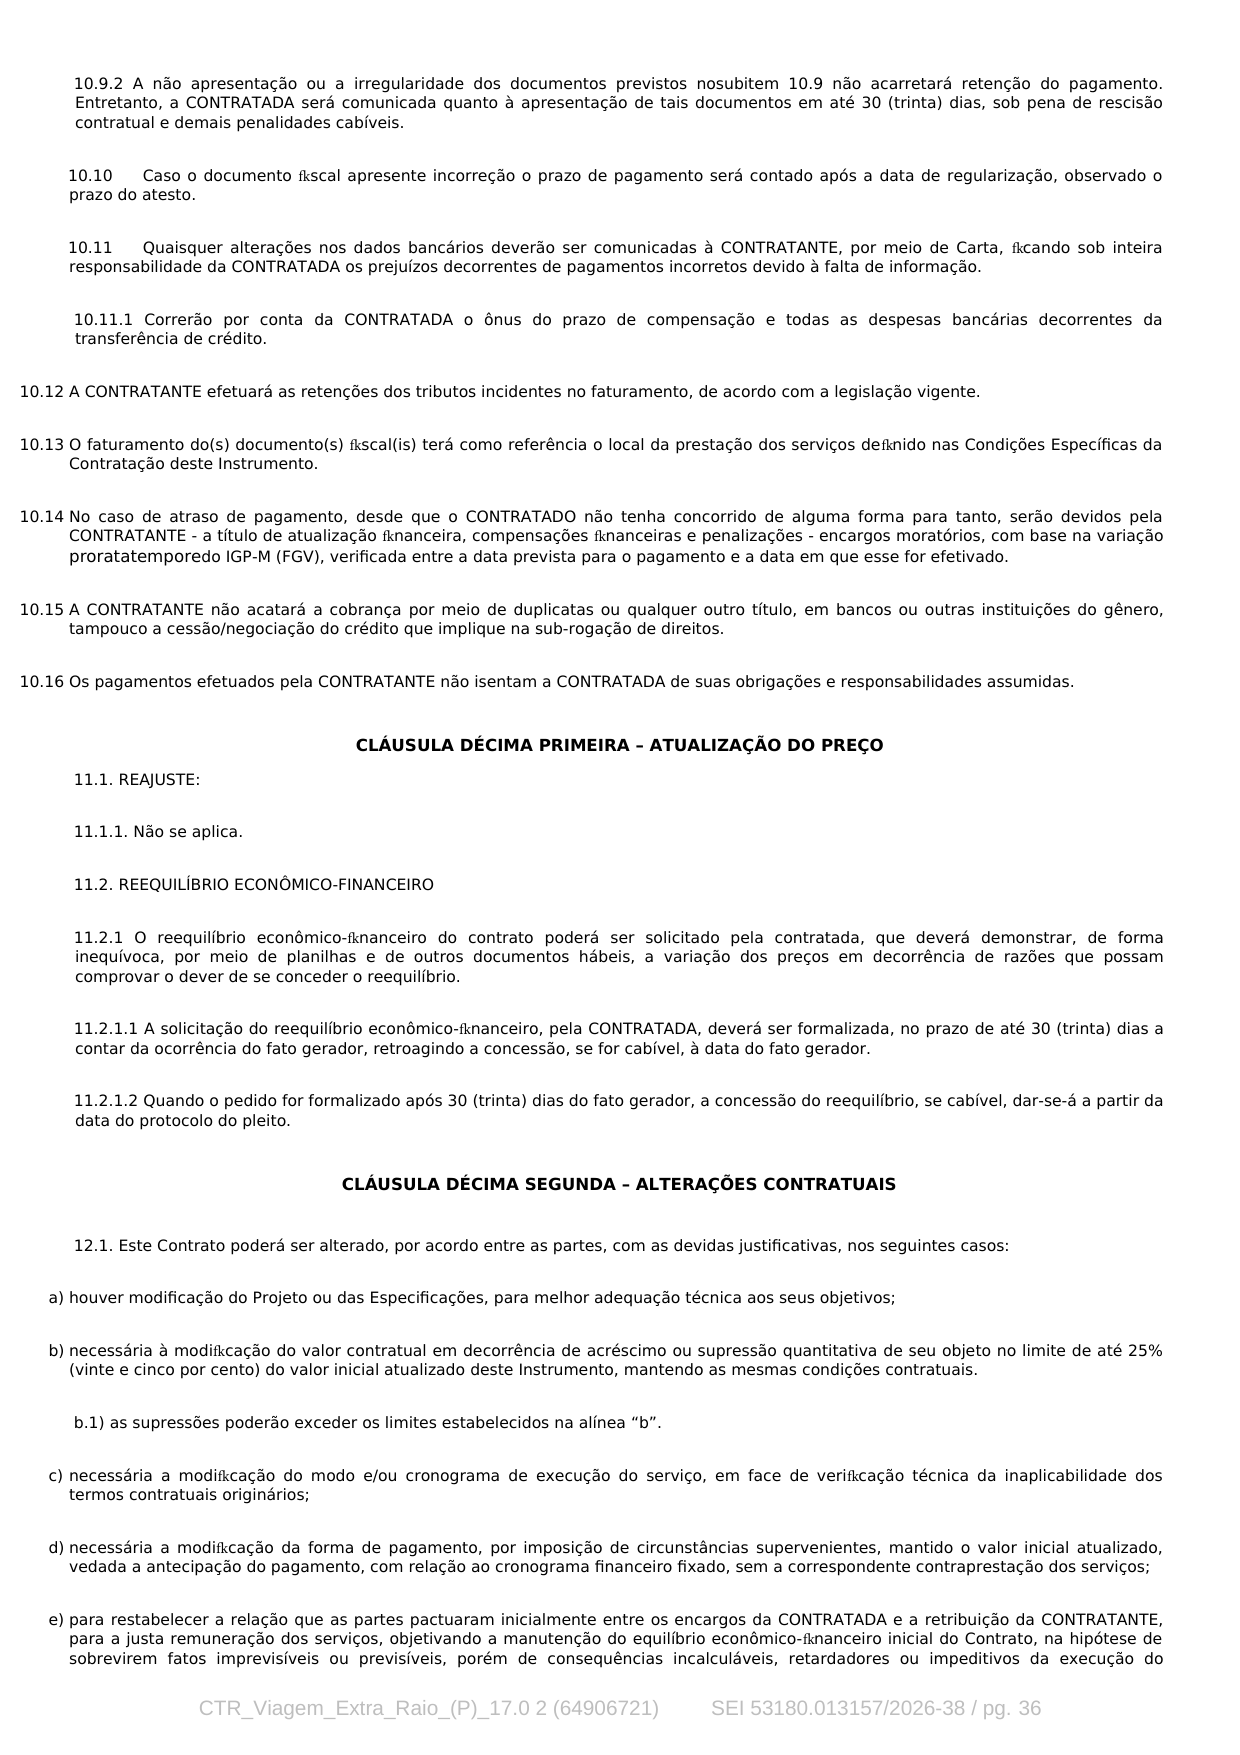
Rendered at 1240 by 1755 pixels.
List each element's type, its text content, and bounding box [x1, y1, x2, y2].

list A CONTRATANTE efetuará as retenções dos tributos incidentes no faturamento, de acordo com a legislação vigente. [19, 383, 1165, 401]
list O faturamento do(s) documento(s) scal(is) terá como referência o local da prestação dos serviços denido nas Condições Específicas da Contratação deste Instrumento. [19, 435, 1165, 473]
text b.1) as supressões poderão exceder os limites estabelecidos na alínea “b”. [74, 1414, 1165, 1432]
text 12.1. Este Contrato poderá ser alterado, por acordo entre as partes, com as devidas justificativas, nos seguintes casos: [74, 1237, 1165, 1255]
text 10.9.2 A não apresentação ou a irregularidade dos documentos previstos nosubitem 10.9 não acarretará retenção do pagamento. Entretanto, a CONTRATADA será comunicada quanto à apresentação de tais documentos em até 30 (trinta) dias, sob pena de rescisão contratual e demais penalidades cabíveis. [74, 75, 1165, 132]
list Caso o documento scal apresente incorreção o prazo de pagamento será contado após a data de regularização, observado o prazo do atesto. [68, 167, 1165, 204]
text 11.1. REAJUSTE: [74, 771, 1165, 789]
text 11.2. REEQUILÍBRIO ECONÔMICO-FINANCEIRO [74, 876, 1165, 894]
text 11.2.1 O reequilíbrio econômico-nanceiro do contrato poderá ser solicitado pela contratada, que deverá demonstrar, de forma inequívoca, por meio de planilhas e de outros documentos hábeis, a variação dos preços em decorrência de razões que possam comprovar o dever de se conceder o reequilíbrio. [74, 929, 1165, 986]
subtitle CLÁUSULA DÉCIMA SEGUNDA – ALTERAÇÕES CONTRATUAIS [69, 1175, 1170, 1194]
text 11.1.1. Não se aplica. [74, 823, 1165, 842]
list Quaisquer alterações nos dados bancários deverão ser comunicadas à CONTRATANTE, por meio de Carta, cando sob inteira responsabilidade da CONTRATADA os prejuízos decorrentes de pagamentos incorretos devido à falta de informação. [68, 239, 1165, 276]
text 10.11.1 Correrão por conta da CONTRATADA o ônus do prazo de compensação e todas as despesas bancárias decorrentes da transferência de crédito. [74, 311, 1165, 348]
subtitle CLÁUSULA DÉCIMA PRIMEIRA – ATUALIZAÇÃO DO PREÇO [69, 736, 1171, 755]
list necessária à modicação do valor contratual em decorrência de acréscimo ou supressão quantitativa de seu objeto no limite de até 25% (vinte e cinco por cento) do valor inicial atualizado deste Instrumento, mantendo as mesmas condições contratuais. [48, 1342, 1165, 1379]
text 11.2.1.2 Quando o pedido for formalizado após 30 (trinta) dias do fato gerador, a concessão do reequilíbrio, se cabível, dar-se-á a partir da data do protocolo do pleito. [74, 1092, 1165, 1130]
text 11.2.1.1 A solicitação do reequilíbrio econômico-nanceiro, pela CONTRATADA, deverá ser formalizada, no prazo de até 30 (trinta) dias a contar da ocorrência do fato gerador, retroagindo a concessão, se for cabível, à data do fato gerador. [74, 1020, 1165, 1058]
list houver modificação do Projeto ou das Especificações, para melhor adequação técnica aos seus objetivos; [48, 1289, 1165, 1307]
list necessária a modicação do modo e/ou cronograma de execução do serviço, em face de vericação técnica da inaplicabilidade dos termos contratuais originários; [48, 1467, 1165, 1504]
list para restabelecer a relação que as partes pactuaram inicialmente entre os encargos da CONTRATADA e a retribuição da CONTRATANTE, para a justa remuneração dos serviços, objetivando a manutenção do equilíbrio econômico-nanceiro inicial do Contrato, na hipótese de sobrevirem fatos imprevisíveis ou previsíveis, porém de consequências incalculáveis, retardadores ou impeditivos da execução do [48, 1611, 1165, 1668]
list necessária a modicação da forma de pagamento, por imposição de circunstâncias supervenientes, mantido o valor inicial atualizado, vedada a antecipação do pagamento, com relação ao cronograma financeiro fixado, sem a correspondente contraprestação dos serviços; [48, 1539, 1165, 1576]
list No caso de atraso de pagamento, desde que o CONTRATADO não tenha concorrido de alguma forma para tanto, serão devidos pela CONTRATANTE - a título de atualização nanceira, compensações nanceiras e penalizações - encargos moratórios, com base na variação proratatemporedo IGP-M (FGV), verificada entre a data prevista para o pagamento e a data em que esse for efetivado. [19, 507, 1165, 566]
list A CONTRATANTE não acatará a cobrança por meio de duplicatas ou qualquer outro título, em bancos ou outras instituições do gênero, tampouco a cessão/negociação do crédito que implique na sub-rogação de direitos. [19, 600, 1165, 638]
list Os pagamentos efetuados pela CONTRATANTE não isentam a CONTRATADA de suas obrigações e responsabilidades assumidas. [19, 672, 1165, 691]
